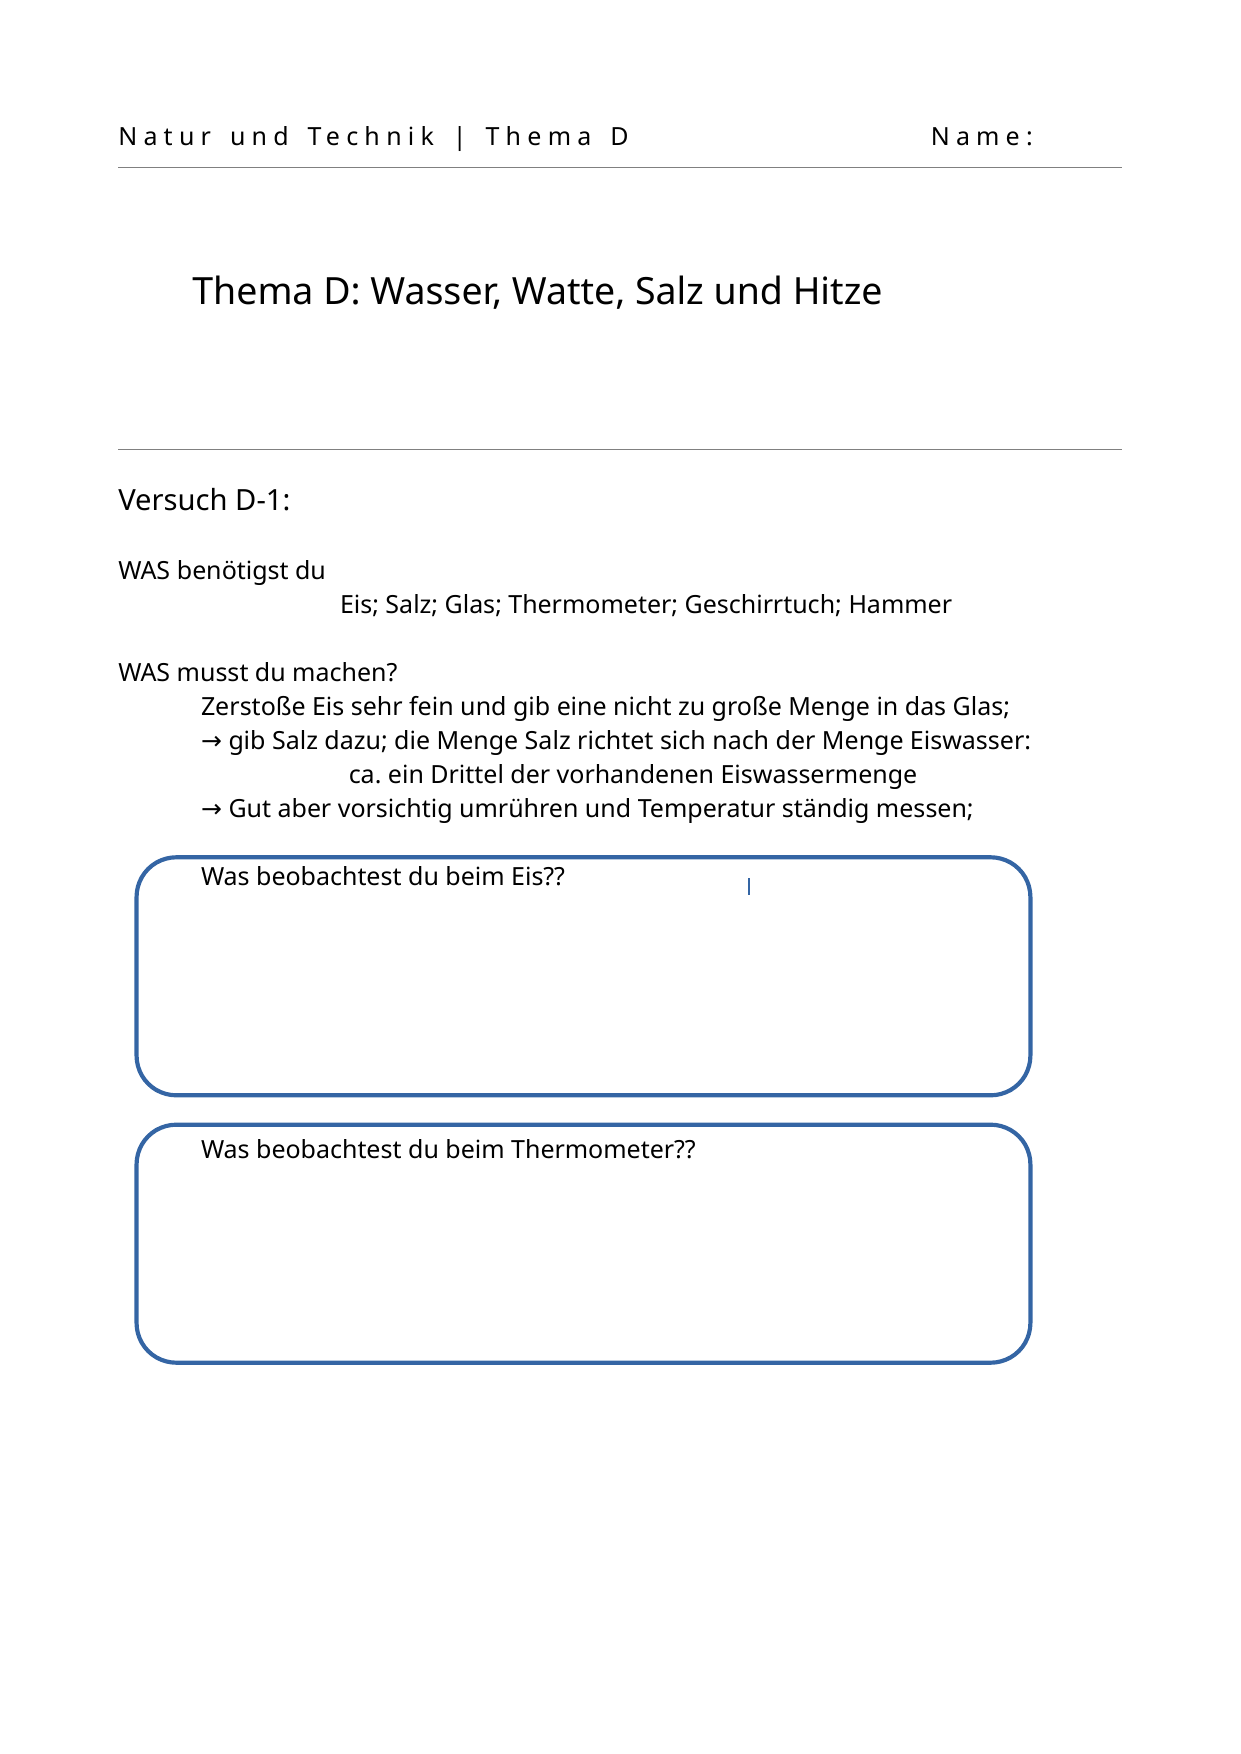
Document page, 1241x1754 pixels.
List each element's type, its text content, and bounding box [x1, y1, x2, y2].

text [118, 859, 156, 893]
text → Gut aber vorsichtig umrühren und Temperatur ständig messen; [201, 791, 1122, 825]
text Was beobachtest du beim Thermometer?? [139, 1132, 1028, 1166]
text [1011, 859, 1122, 893]
text Versuch D-1: [118, 479, 1122, 518]
text [118, 1132, 148, 1166]
text Eis; Salz; Glas; Thermometer; Geschirrtuch; Hammer [118, 587, 1122, 621]
text WAS benötigst du [118, 552, 1122, 587]
text Thema D: Wasser, Watte, Salz und Hitze [118, 264, 1122, 316]
text Was beobachtest du beim Eis?? [139, 860, 1027, 893]
text WAS musst du machen? Zerstoße Eis sehr fein und gib eine nicht zu große Menge in das Glas; → gib Salz dazu; die Menge Salz richtet sich nach der Menge Eiswasser: ca. ein Drittel der vorhandenen Eiswassermenge [118, 655, 1122, 791]
text [1019, 1132, 1122, 1166]
